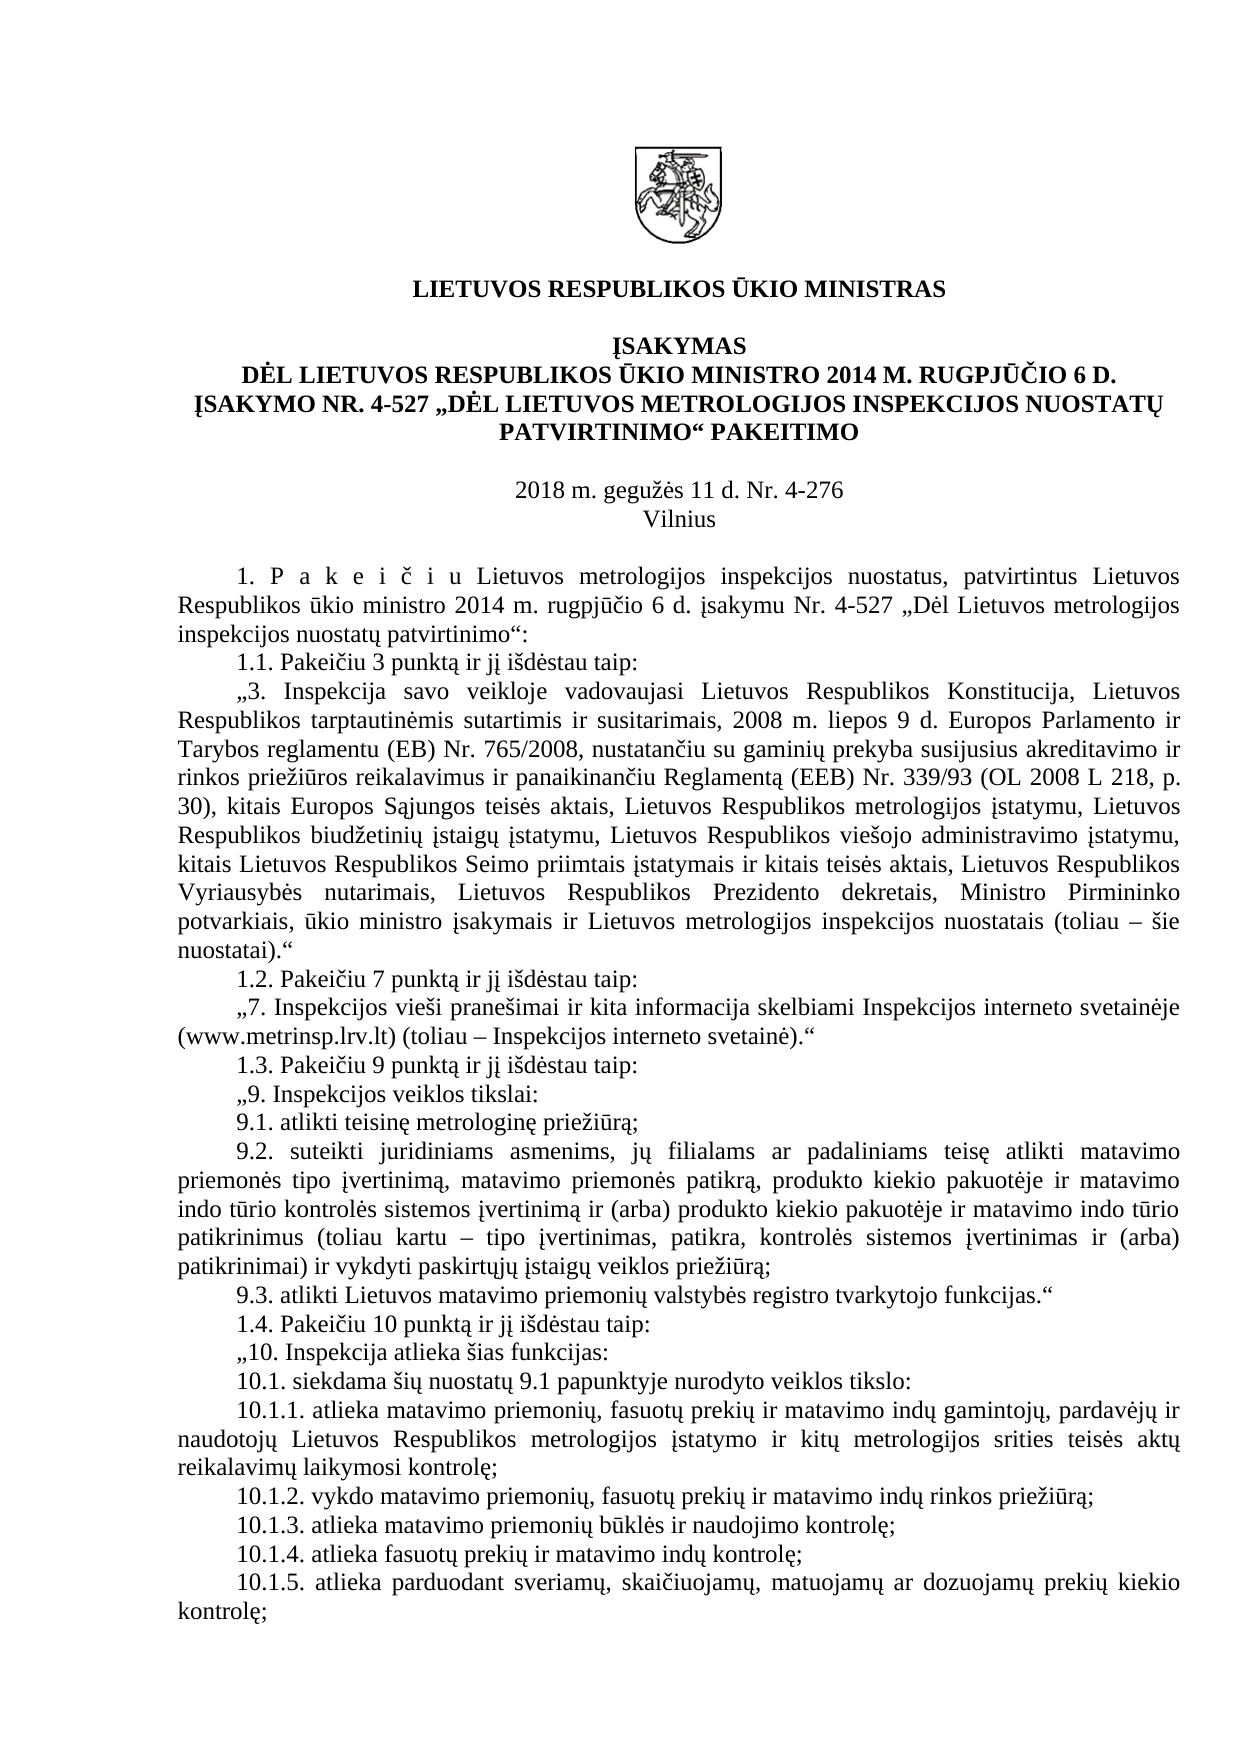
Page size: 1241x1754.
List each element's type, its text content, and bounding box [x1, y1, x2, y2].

text 1.3. Pakeičiu 9 punktą ir jį išdėstau taip: [177, 1050, 1181, 1079]
text „10. Inspekcija atlieka šias funkcijas: [177, 1337, 1181, 1366]
text 9.2. suteikti juridiniams asmenims, jų filialams ar padaliniams teisę atlikti matavimo priemonės tipo įvertinimą, matavimo priemonės patikrą, produkto kiekio pakuotėje ir matavimo indo tūrio kontrolės sistemos įvertinimą ir (arba) produkto kiekio pakuotėje ir matavimo indo tūrio patikrinimus (toliau kartu – tipo įvertinimas, patikra, kontrolės sistemos įvertinimas ir (arba) patikrinimai) ir vykdyti paskirtųjų įstaigų veiklos priežiūrą; [177, 1136, 1181, 1280]
text 10.1.2. vykdo matavimo priemonių, fasuotų prekių ir matavimo indų rinkos priežiūrą; [177, 1481, 1181, 1510]
text „3. Inspekcija savo veikloje vadovaujasi Lietuvos Respublikos Konstitucija, Lietuvos Respublikos tarptautinėmis sutartimis ir susitarimais, 2008 m. liepos 9 d. Europos Parlamento ir Tarybos reglamentu (EB) Nr. 765/2008, nustatančiu su gaminių prekyba susijusius akreditavimo ir rinkos priežiūros reikalavimus ir panaikinančiu Reglamentą (EEB) Nr. 339/93 (OL 2008 L 218, p. 30), kitais Europos Sąjungos teisės aktais, Lietuvos Respublikos metrologijos įstatymu, Lietuvos Respublikos biudžetinių įstaigų įstatymu, Lietuvos Respublikos viešojo administravimo įstatymu, kitais Lietuvos Respublikos Seimo priimtais įstatymais ir kitais teisės aktais, Lietuvos Respublikos Vyriausybės nutarimais, Lietuvos Respublikos Prezidento dekretais, Ministro Pirmininko potvarkiais, ūkio ministro įsakymais ir Lietuvos metrologijos inspekcijos nuostatais (toliau – šie nuostatai).“ [177, 676, 1181, 964]
text 10.1.3. atlieka matavimo priemonių būklės ir naudojimo kontrolę; [177, 1510, 1181, 1539]
text „7. Inspekcijos vieši pranešimai ir kita informacija skelbiami Inspekcijos interneto svetainėje (www.metrinsp.lrv.lt) (toliau – Inspekcijos interneto svetainė).“ [177, 992, 1181, 1050]
text Vilnius [177, 504, 1181, 532]
text 2018 m. gegužės 11 d. Nr. 4-276 [177, 475, 1181, 504]
text 10.1. siekdama šių nuostatų 9.1 papunktyje nurodyto veiklos tikslo: [177, 1366, 1181, 1395]
text 9.3. atlikti Lietuvos matavimo priemonių valstybės registro tvarkytojo funkcijas.“ [177, 1280, 1181, 1309]
text 10.1.4. atlieka fasuotų prekių ir matavimo indų kontrolę; [177, 1539, 1181, 1567]
text „9. Inspekcijos veiklos tikslai: [177, 1079, 1181, 1107]
text ĮSAKYMAS [177, 331, 1181, 360]
text 10.1.1. atlieka matavimo priemonių, fasuotų prekių ir matavimo indų gamintojų, pardavėjų ir naudotojų Lietuvos Respublikos metrologijos įstatymo ir kitų metrologijos srities teisės aktų reikalavimų laikymosi kontrolę; [177, 1395, 1181, 1481]
text 1.4. Pakeičiu 10 punktą ir jį išdėstau taip: [177, 1309, 1181, 1337]
text 1. P a k e i č i u Lietuvos metrologijos inspekcijos nuostatus, patvirtintus Lietuvos Respublikos ūkio ministro 2014 m. rugpjūčio 6 d. įsakymu Nr. 4-527 „Dėl Lietuvos metrologijos inspekcijos nuostatų patvirtinimo“: [177, 561, 1181, 647]
text LIETUVOS RESPUBLIKOS ŪKIO MINISTRAS [177, 274, 1181, 302]
text DĖL LIETUVOS RESPUBLIKOS ŪKIO MINISTRO 2014 M. RUGPJŪČIO 6 D. ĮSAKYMO NR. 4-527 „DĖL LIETUVOS METROLOGIJOS INSPEKCIJOS NUOSTATŲ PATVIRTINIMO“ PAKEITIMO [177, 360, 1181, 446]
text 10.1.5. atlieka parduodant sveriamų, skaičiuojamų, matuojamų ar dozuojamų prekių kiekio kontrolę; [177, 1567, 1181, 1625]
text 1.2. Pakeičiu 7 punktą ir jį išdėstau taip: [177, 964, 1181, 992]
text 1.1. Pakeičiu 3 punktą ir jį išdėstau taip: [177, 647, 1181, 676]
text 9.1. atlikti teisinę metrologinę priežiūrą; [177, 1107, 1181, 1136]
